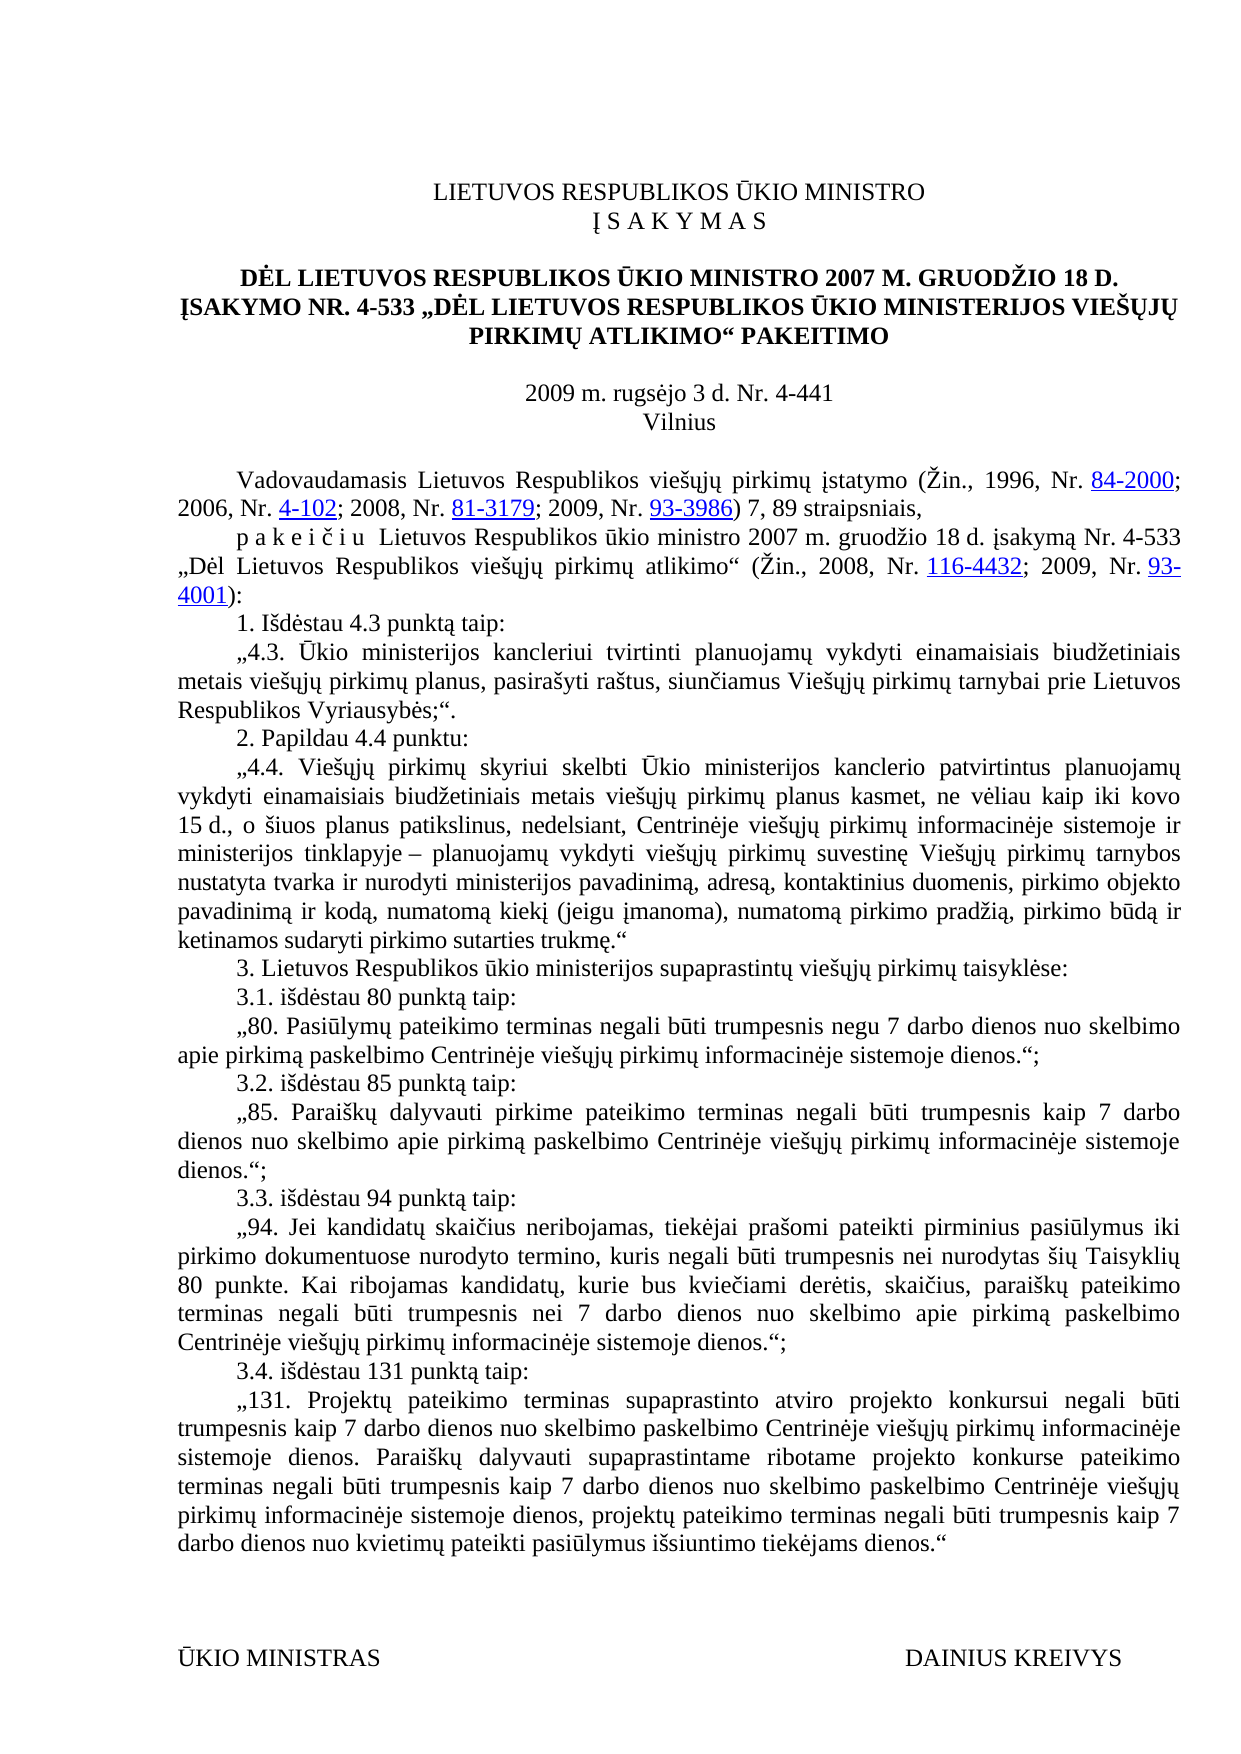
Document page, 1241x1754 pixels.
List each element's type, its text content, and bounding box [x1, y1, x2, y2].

text 3.4. išdėstau 131 punktą taip: [177, 1356, 1181, 1385]
text „4.3. Ūkio ministerijos kancleriui tvirtinti planuojamų vykdyti einamaisiais biudžetiniais metais viešųjų pirkimų planus, pasirašyti raštus, siunčiamus Viešųjų pirkimų tarnybai prie Lietuvos Respublikos Vyriausybės;“. [177, 637, 1181, 723]
text „4.4. Viešųjų pirkimų skyriui skelbti Ūkio ministerijos kanclerio patvirtintus planuojamų vykdyti einamaisiais biudžetiniais metais viešųjų pirkimų planus kasmet, ne vėliau kaip iki kovo 15 d., o šiuos planus patikslinus, nedelsiant, Centrinėje viešųjų pirkimų informacinėje sistemoje ir ministerijos tinklapyje – planuojamų vykdyti viešųjų pirkimų suvestinę Viešųjų pirkimų tarnybos nustatyta tvarka ir nurodyti ministerijos pavadinimą, adresą, kontaktinius duomenis, pirkimo objekto pavadinimą ir kodą, numatomą kiekį (jeigu įmanoma), numatomą pirkimo pradžią, pirkimo būdą ir ketinamos sudaryti pirkimo sutarties trukmę.“ [177, 752, 1181, 953]
text 3.2. išdėstau 85 punktą taip: [177, 1068, 1181, 1097]
text „80. Pasiūlymų pateikimo terminas negali būti trumpesnis negu 7 darbo dienos nuo skelbimo apie pirkimą paskelbimo Centrinėje viešųjų pirkimų informacinėje sistemoje dienos.“; [177, 1011, 1181, 1068]
text DĖL LIETUVOS RESPUBLIKOS ŪKIO MINISTRO 2007 m. GRUODŽIO 18 d. ĮSAKYMO Nr. 4-533 „DĖL LIETUVOS RESPUBLIKOS ŪKIO MINISTERIJOS VIEŠŲJŲ PIRKIMŲ ATLIKIMO“ PAKEITIMO [177, 263, 1181, 350]
text LIETUVOS RESPUBLIKOS ŪKIO MINISTRO [177, 177, 1181, 206]
text „94. Jei kandidatų skaičius neribojamas, tiekėjai prašomi pateikti pirminius pasiūlymus iki pirkimo dokumentuose nurodyto termino, kuris negali būti trumpesnis nei nurodytas šių Taisyklių 80 punkte. Kai ribojamas kandidatų, kurie bus kviečiami derėtis, skaičius, paraiškų pateikimo terminas negali būti trumpesnis nei 7 darbo dienos nuo skelbimo apie pirkimą paskelbimo Centrinėje viešųjų pirkimų informacinėje sistemoje dienos.“; [177, 1212, 1181, 1356]
text ĮSAKYMAS [177, 206, 1181, 235]
text „85. Paraiškų dalyvauti pirkime pateikimo terminas negali būti trumpesnis kaip 7 darbo dienos nuo skelbimo apie pirkimą paskelbimo Centrinėje viešųjų pirkimų informacinėje sistemoje dienos.“; [177, 1097, 1181, 1183]
text 2. Papildau 4.4 punktu: [177, 723, 1181, 752]
text pakeičiu Lietuvos Respublikos ūkio ministro 2007 m. gruodžio 18 d. įsakymą Nr. 4-533 „Dėl Lietuvos Respublikos viešųjų pirkimų atlikimo“ (Žin., 2008, Nr. 116-4432; 2009, Nr. 93-4001): [177, 522, 1181, 608]
text Vilnius [177, 407, 1181, 436]
text 1. Išdėstau 4.3 punktą taip: [177, 608, 1181, 637]
text Ūkio ministras Dainius Kreivys [177, 1643, 1181, 1672]
text 2009 m. rugsėjo 3 d. Nr. 4-441 [177, 378, 1181, 407]
text 3. Lietuvos Respublikos ūkio ministerijos supaprastintų viešųjų pirkimų taisyklėse: [177, 953, 1181, 982]
text 3.1. išdėstau 80 punktą taip: [177, 982, 1181, 1011]
text „131. Projektų pateikimo terminas supaprastinto atviro projekto konkursui negali būti trumpesnis kaip 7 darbo dienos nuo skelbimo paskelbimo Centrinėje viešųjų pirkimų informacinėje sistemoje dienos. Paraiškų dalyvauti supaprastintame ribotame projekto konkurse pateikimo terminas negali būti trumpesnis kaip 7 darbo dienos nuo skelbimo paskelbimo Centrinėje viešųjų pirkimų informacinėje sistemoje dienos, projektų pateikimo terminas negali būti trumpesnis kaip 7 darbo dienos nuo kvietimų pateikti pasiūlymus išsiuntimo tiekėjams dienos.“ [177, 1385, 1181, 1557]
text 3.3. išdėstau 94 punktą taip: [177, 1183, 1181, 1212]
text Vadovaudamasis Lietuvos Respublikos viešųjų pirkimų įstatymo (Žin., 1996, Nr. 84-2000; 2006, Nr. 4-102; 2008, Nr. 81-3179; 2009, Nr. 93-3986) 7, 89 straipsniais, [177, 465, 1181, 522]
